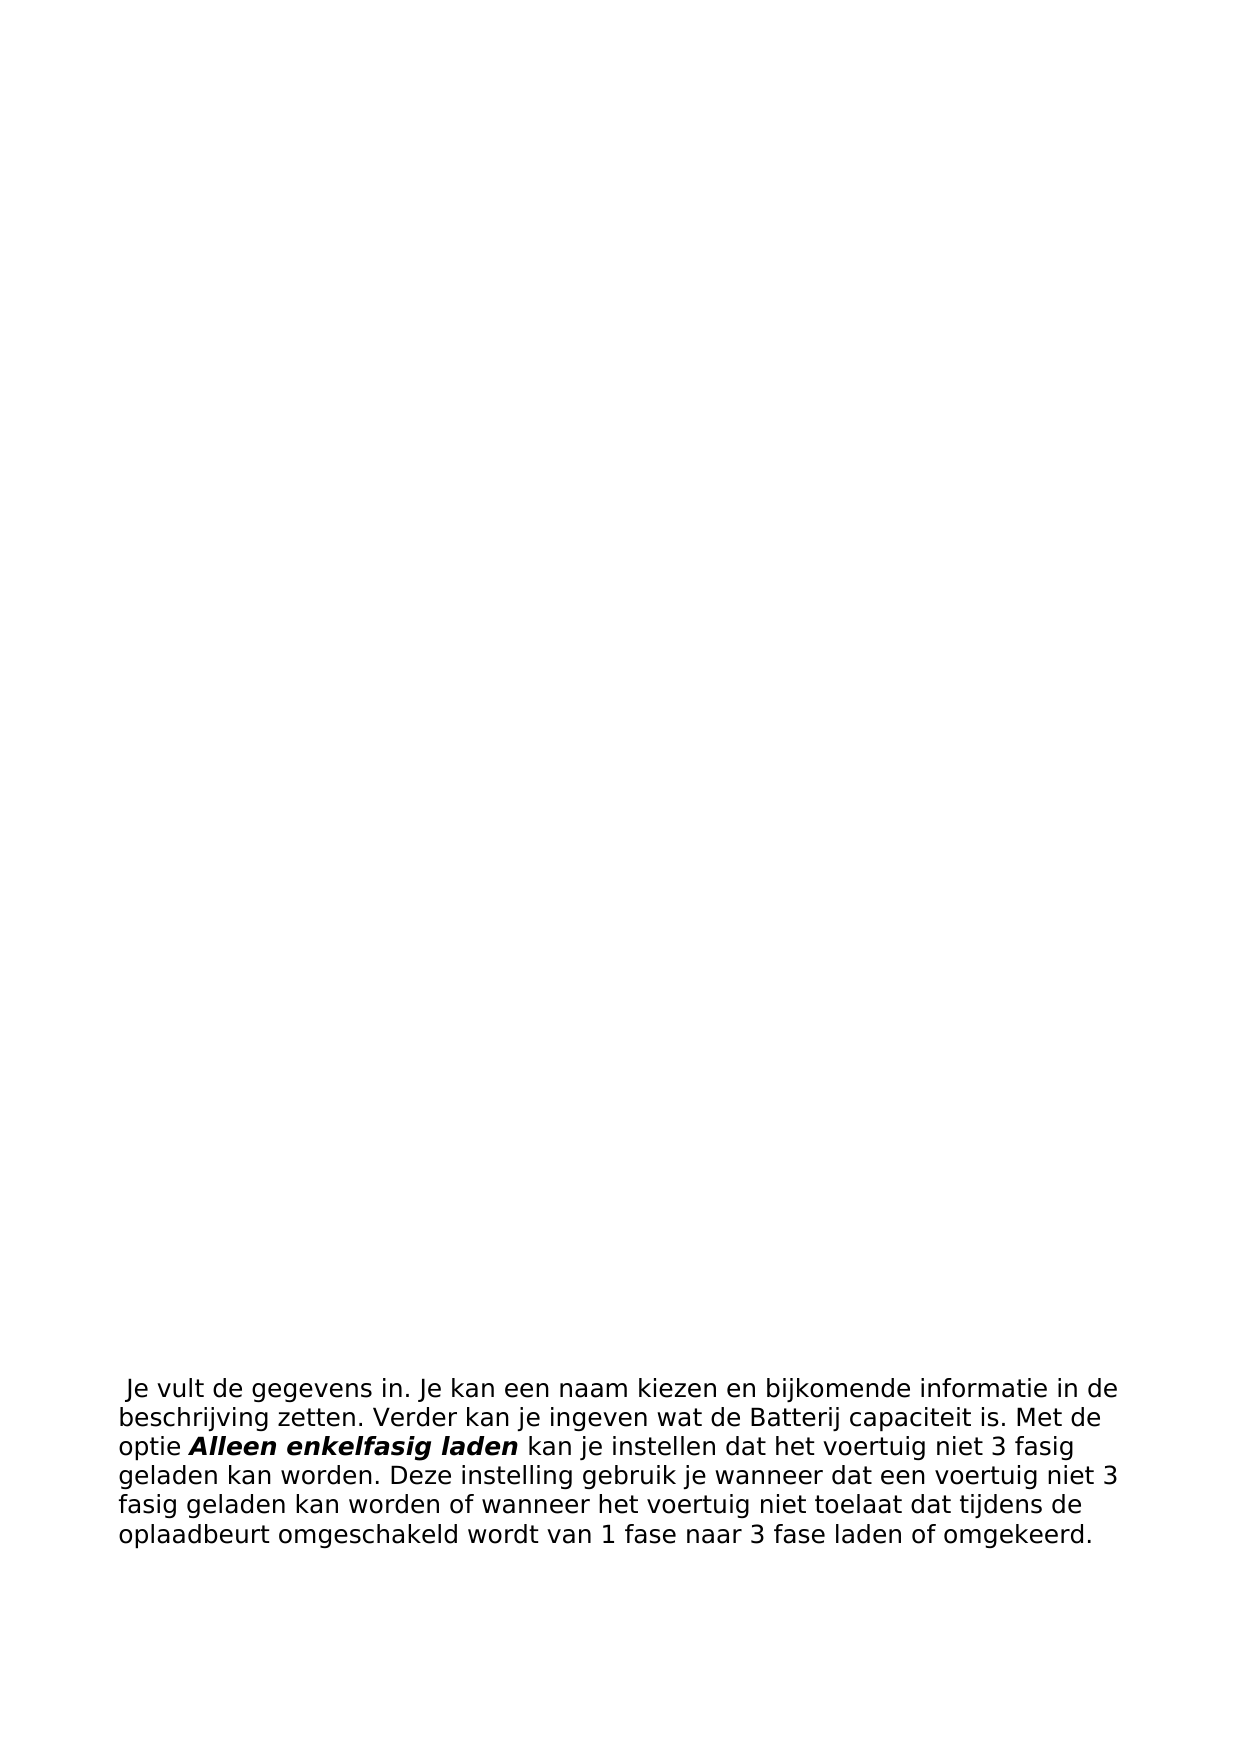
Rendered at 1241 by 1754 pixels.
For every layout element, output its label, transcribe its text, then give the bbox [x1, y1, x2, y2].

text Je vult de gegevens in. Je kan een naam kiezen en bijkomende informatie in de beschrijving zetten. Verder kan je ingeven wat de Batterij capaciteit is. Met de optie Alleen enkelfasig laden kan je instellen dat het voertuig niet 3 fasig geladen kan worden. Deze instelling gebruik je wanneer dat een voertuig niet 3 fasig geladen kan worden of wanneer het voertuig niet toelaat dat tijdens de oplaadbeurt omgeschakeld wordt van 1 fase naar 3 fase laden of omgekeerd. [118, 118, 1122, 1549]
